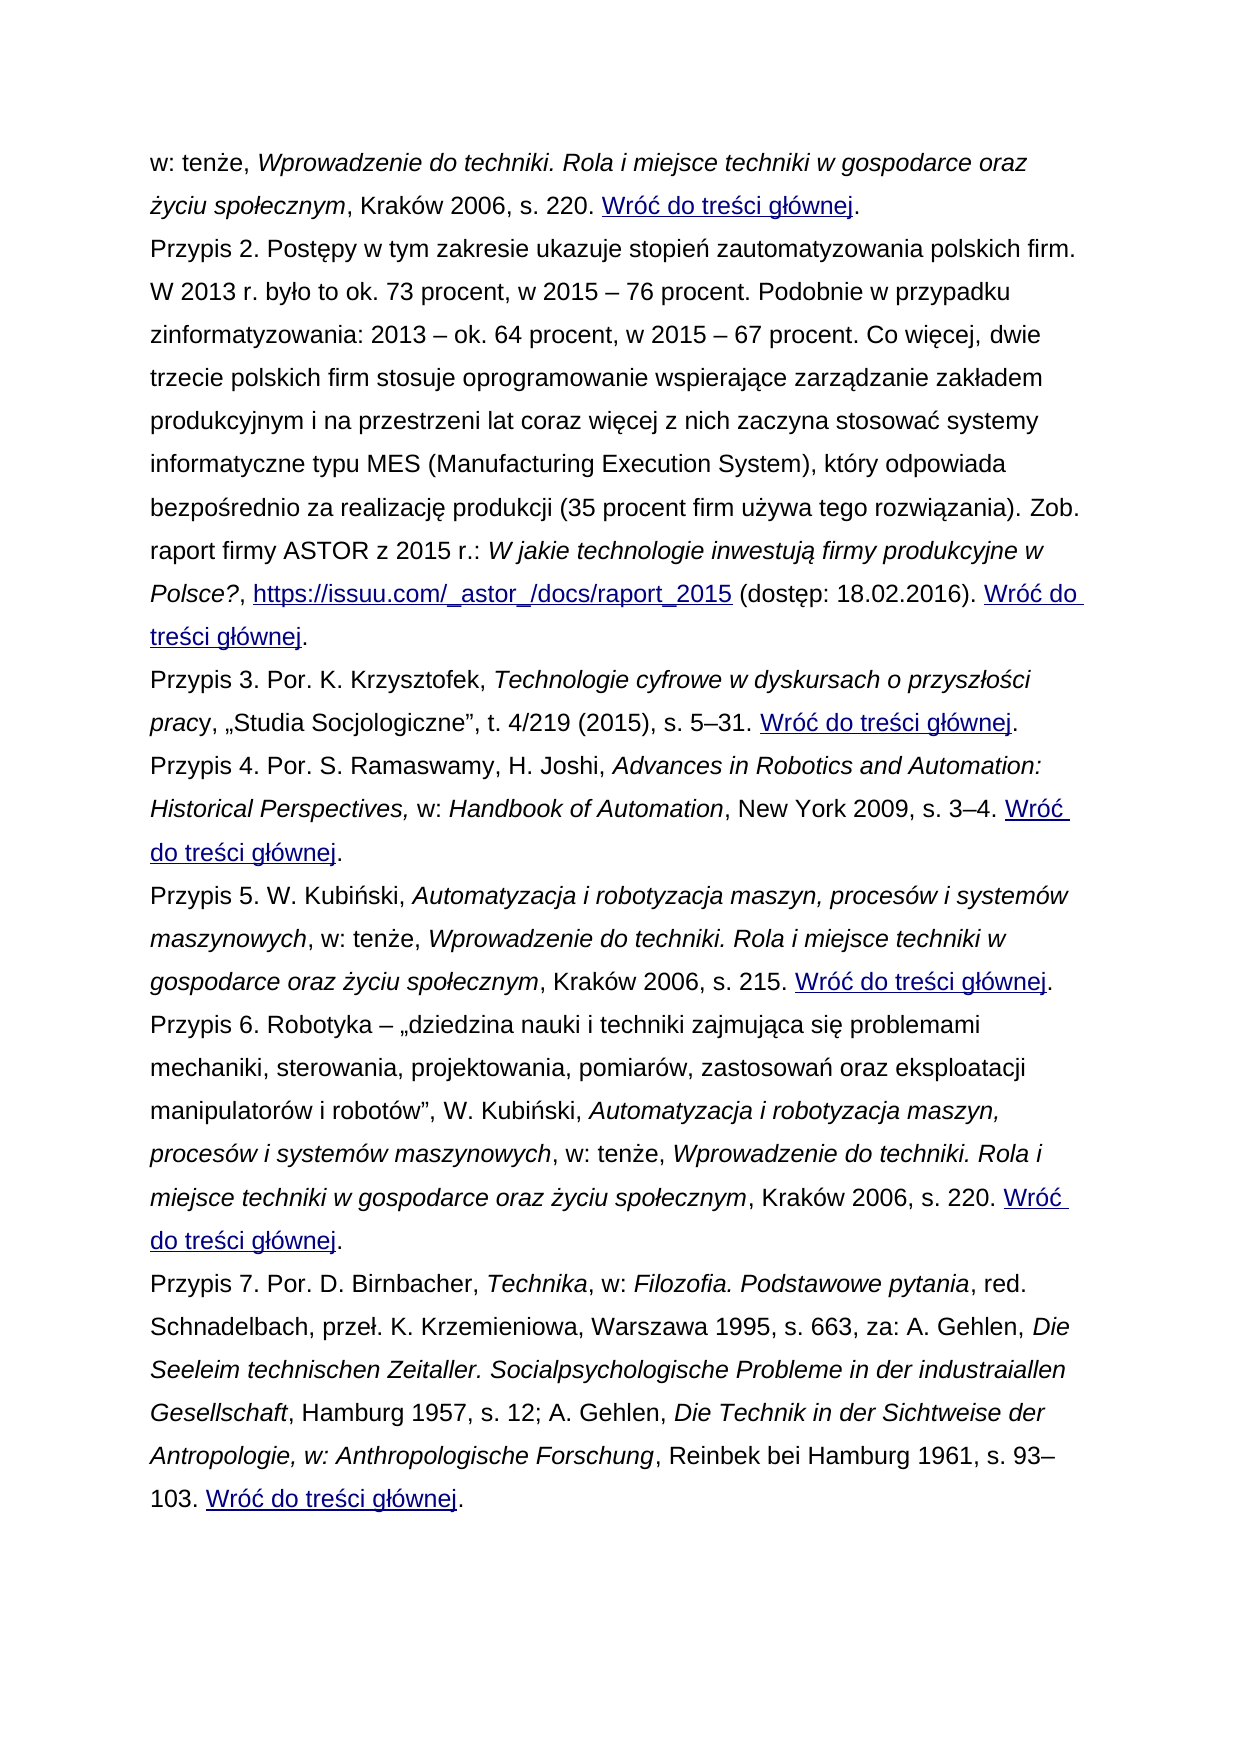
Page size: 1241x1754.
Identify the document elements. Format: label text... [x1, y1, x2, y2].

text Przypis 2. Postępy w tym zakresie ukazuje stopień zautomatyzowania polskich firm. W 2013 r. było to ok. 73 procent, w 2015 – 76 procent. Podobnie w przypadku zinformatyzowania: 2013 – ok. 64 procent, w 2015 – 67 procent. Co więcej, dwie trzecie polskich firm stosuje oprogramowanie wspierające zarządzanie zakładem produkcyjnym i na przestrzeni lat coraz więcej z nich zaczyna stosować systemy informatyczne typu MES (Manufacturing Execution System), który odpowiada bezpośrednio za realizację produkcji (35 procent firm używa tego rozwiązania). Zob. raport firmy ASTOR z 2015 r.: W jakie technologie inwestują firmy produkcyjne w Polsce?, https://issuu.com/_astor_/docs/raport_2015 (dostęp: 18.02.2016). Wróć do treści głównej. [150, 234, 1091, 651]
text Przypis 5. W. Kubiński, Automatyzacja i robotyzacja maszyn, procesów i systemów maszynowych, w: tenże, Wprowadzenie do techniki. Rola i miejsce techniki w gospodarce oraz życiu społecznym, Kraków 2006, s. 215. Wróć do treści głównej. [150, 881, 1091, 996]
text w: tenże, Wprowadzenie do techniki. Rola i miejsce techniki w gospodarce oraz życiu społecznym, Kraków 2006, s. 220. Wróć do treści głównej. [150, 148, 1091, 219]
text Przypis 7. Por. D. Birnbacher, Technika, w: Filozofia. Podstawowe pytania, red. Schnadelbach, przeł. K. Krzemieniowa, Warszawa 1995, s. 663, za: A. Gehlen, Die Seeleim technischen Zeitaller. Socialpsychologische Probleme in der industraiallen Gesellschaft, Hamburg 1957, s. 12; A. Gehlen, Die Technik in der Sichtweise der Antropologie, w: Anthropologische Forschung, Reinbek bei Hamburg 1961, s. 93–103. Wróć do treści głównej. [150, 1269, 1091, 1513]
text Przypis 6. Robotyka – „dziedzina nauki i techniki zajmująca się problemami mechaniki, sterowania, projektowania, pomiarów, zastosowań oraz eksploatacji manipulatorów i robotów”, W. Kubiński, Automatyzacja i robotyzacja maszyn, procesów i systemów maszynowych, w: tenże, Wprowadzenie do techniki. Rola i miejsce techniki w gospodarce oraz życiu społecznym, Kraków 2006, s. 220. Wróć do treści głównej. [150, 1010, 1091, 1254]
text Przypis 4. Por. S. Ramaswamy, H. Joshi, Advances in Robotics and Automation: Historical Perspectives, w: Handbook of Automation, New York 2009, s. 3–4. Wróć do treści głównej. [150, 751, 1091, 866]
text Przypis 3. Por. K. Krzysztofek, Technologie cyfrowe w dyskursach o przyszłości pracy, „Studia Socjologiczne”, t. 4/219 (2015), s. 5–31. Wróć do treści głównej. [150, 665, 1091, 737]
